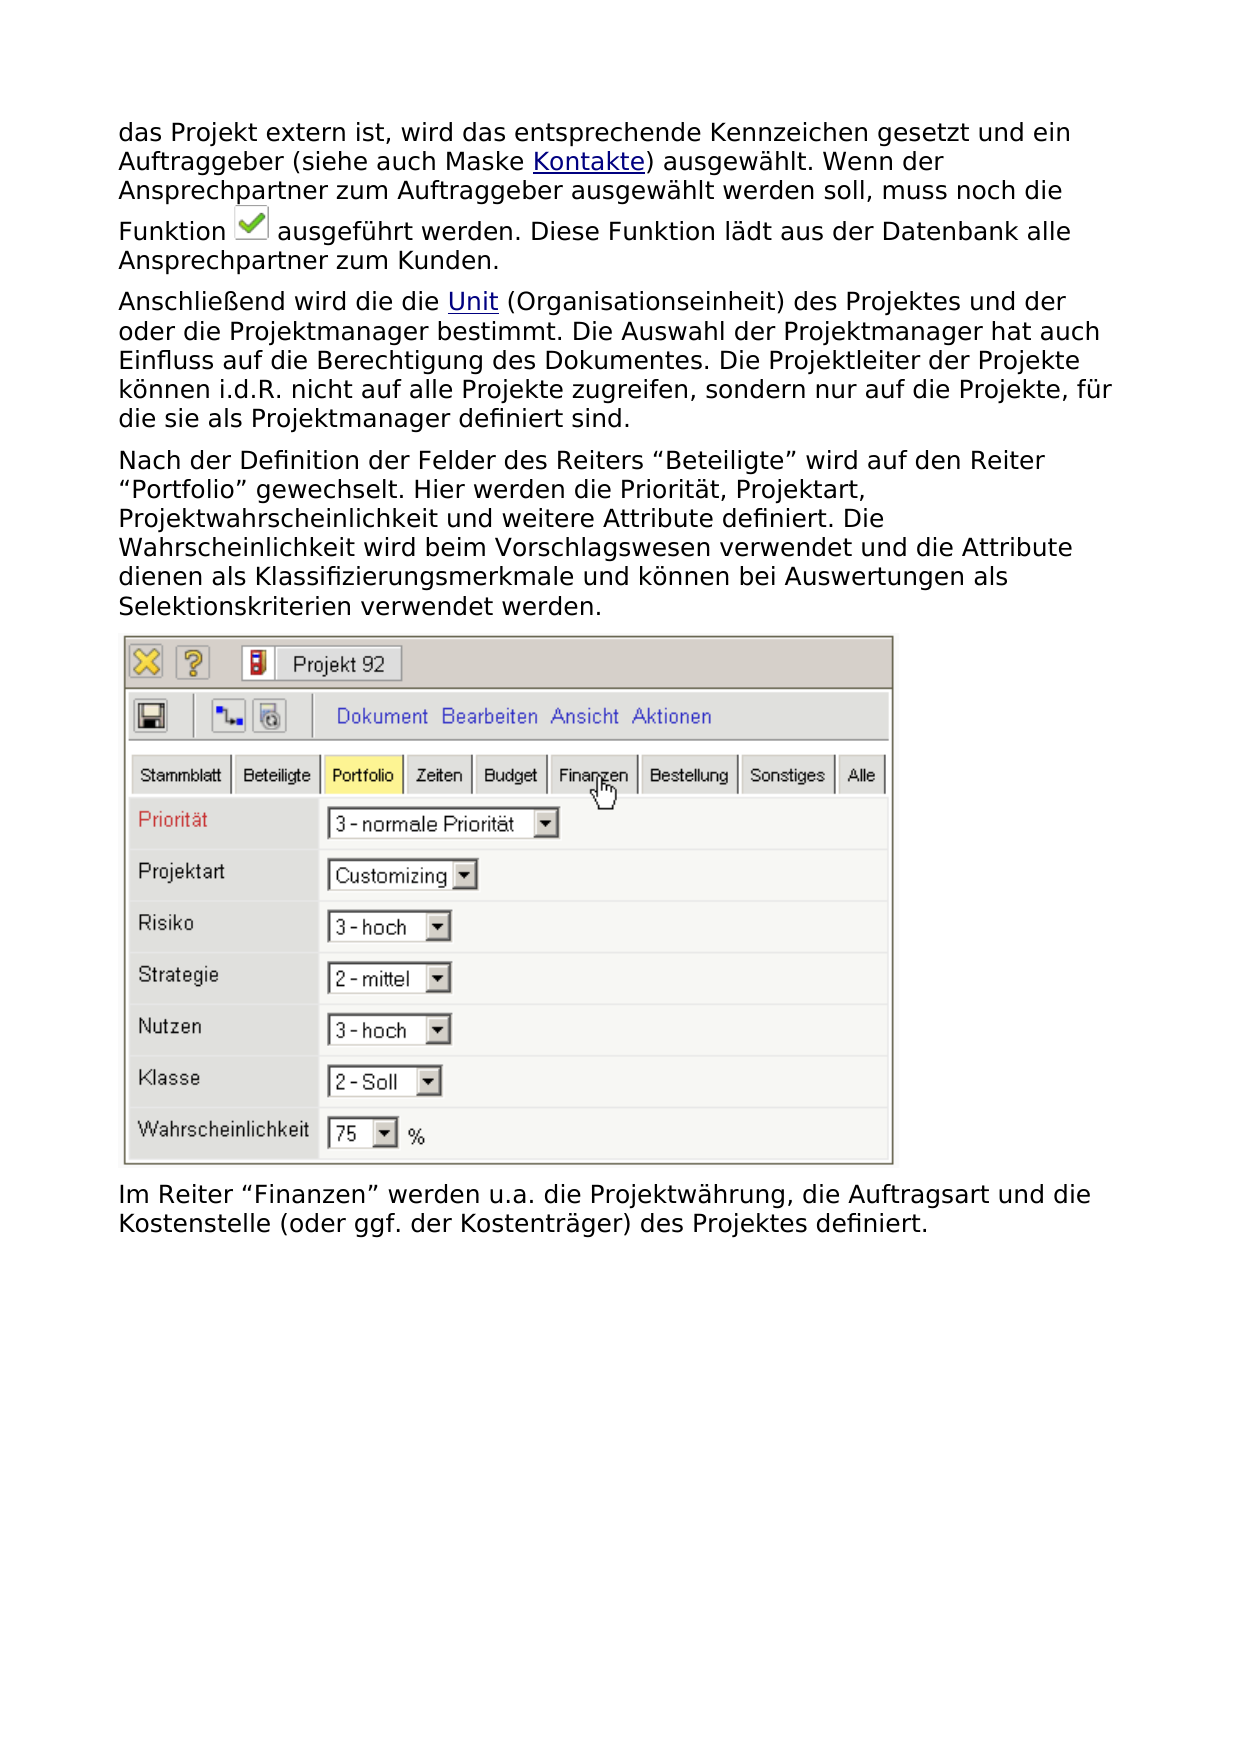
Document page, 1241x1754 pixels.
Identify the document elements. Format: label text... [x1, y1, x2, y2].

picture [118, 633, 900, 1168]
picture [234, 205, 269, 240]
text Nach der Definition der Felder des Reiters “Beteiligte” wird auf den Reiter “Portfolio” gewechselt. Hier werden die Priorität, Projektart, Projektwahrscheinlichkeit und weitere Attribute definiert. Die Wahrscheinlichkeit wird beim Vorschlagswesen verwendet und die Attribute dienen als Klassifizierungsmerkmale und können bei Auswertungen als Selektionskriterien verwendet werden. [118, 446, 1122, 621]
text Im Reiter “Finanzen” werden u.a. die Projektwährung, die Auftragsart und die Kostenstelle (oder ggf. der Kostenträger) des Projektes definiert. [118, 1180, 1122, 1239]
text das Projekt extern ist, wird das entsprechende Kennzeichen gesetzt und ein Auftraggeber (siehe auch Maske Kontakte) ausgewählt. Wenn der Ansprechpartner zum Auftraggeber ausgewählt werden soll, muss noch die Funktion ausgeführt werden. Diese Funktion lädt aus der Datenbank alle Ansprechpartner zum Kunden. [118, 118, 1122, 275]
text Anschließend wird die die Unit (Organisationseinheit) des Projektes und der oder die Projektmanager bestimmt. Die Auswahl der Projektmanager hat auch Einfluss auf die Berechtigung des Dokumentes. Die Projektleiter der Projekte können i.d.R. nicht auf alle Projekte zugreifen, sondern nur auf die Projekte, für die sie als Projektmanager definiert sind. [118, 288, 1122, 433]
